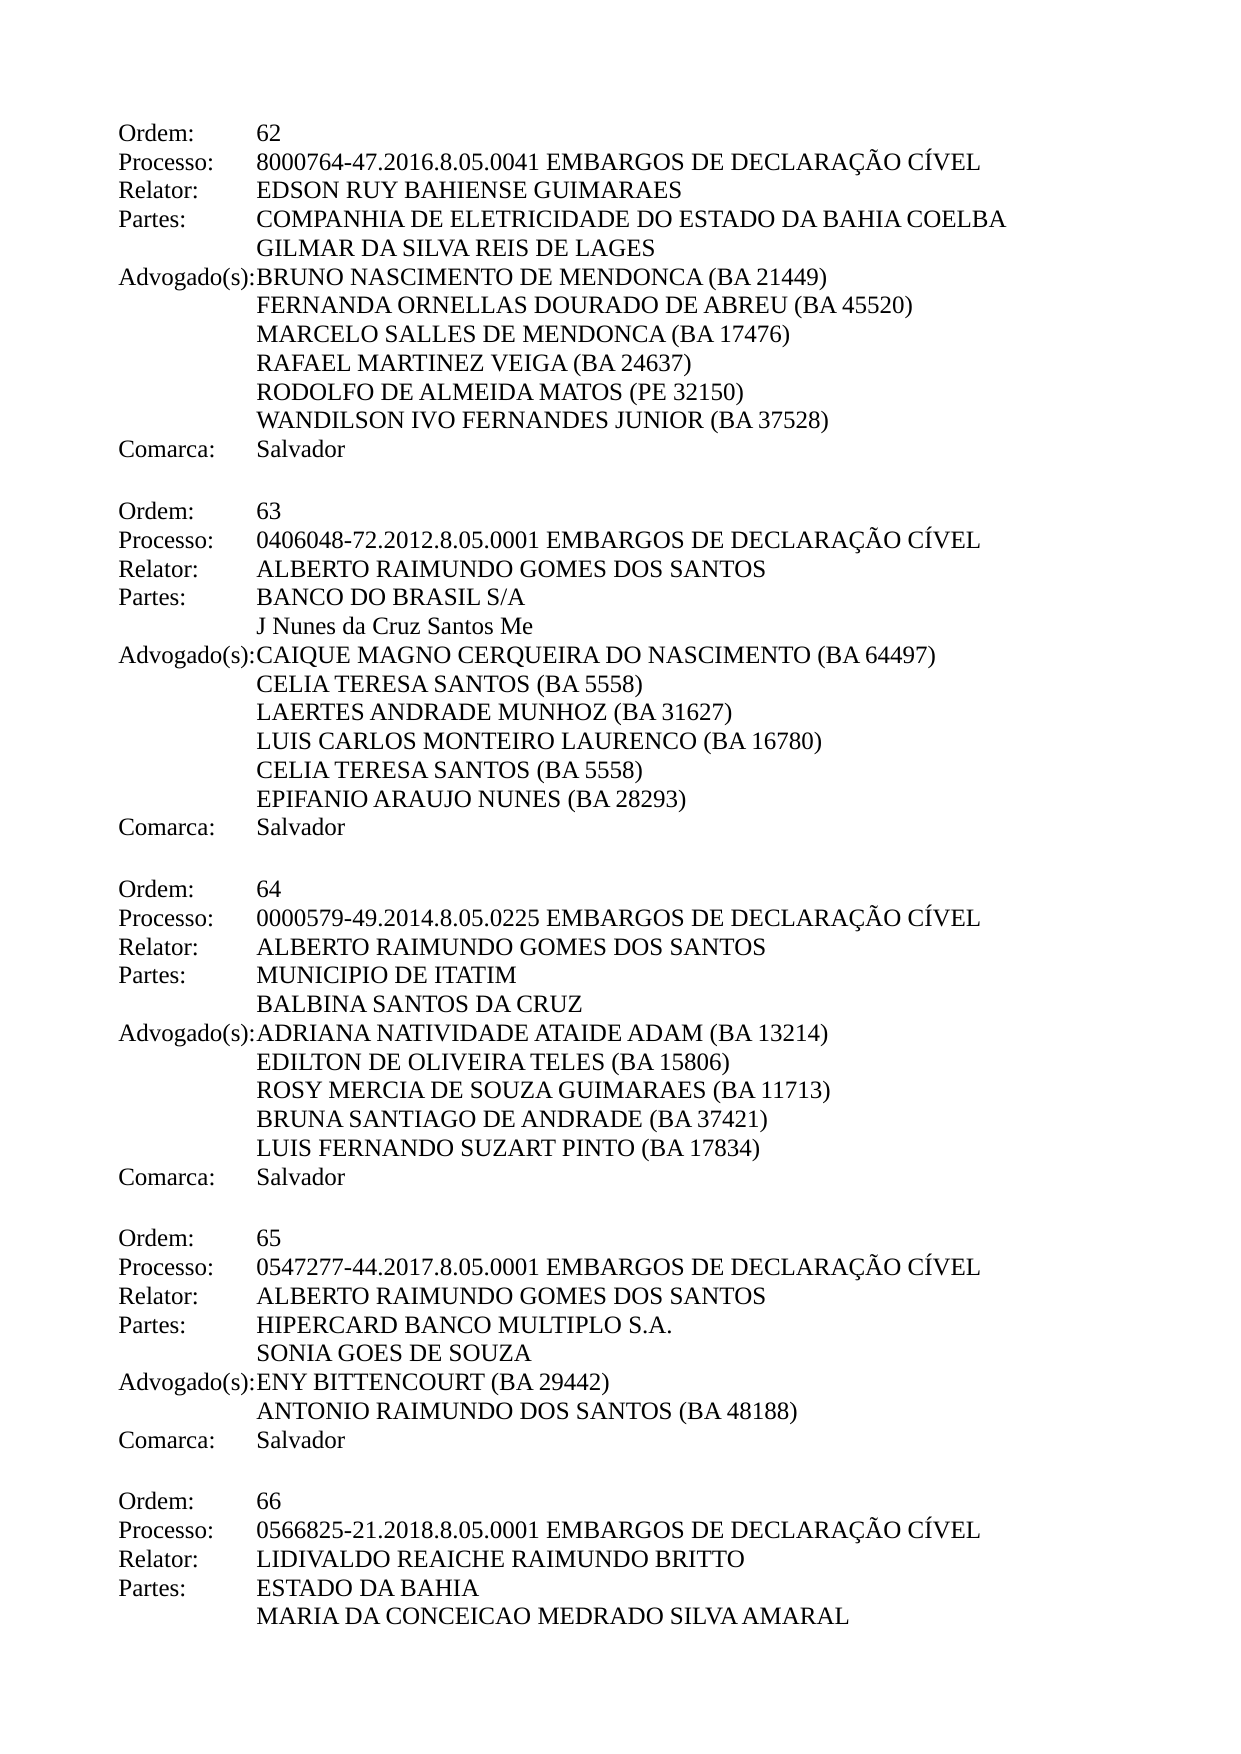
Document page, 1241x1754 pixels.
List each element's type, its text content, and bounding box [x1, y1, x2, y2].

table_cell EDSON RUY BAHIENSE GUIMARAES [256, 176, 1017, 204]
table_cell Partes: [118, 960, 256, 989]
table_cell ESTADO DA BAHIA [256, 1573, 984, 1601]
table_cell Partes: [118, 583, 256, 611]
table_cell Comarca: [118, 1425, 256, 1453]
table_cell [118, 1075, 256, 1104]
table_cell LUIS FERNANDO SUZART PINTO (BA 17834) [256, 1133, 984, 1162]
table_cell [118, 755, 256, 784]
table_cell MARIA DA CONCEICAO MEDRADO SILVA AMARAL [256, 1601, 984, 1630]
table_header Ordem: [118, 118, 256, 147]
table_cell Relator: [118, 1281, 256, 1310]
table_cell ROSY MERCIA DE SOUZA GUIMARAES (BA 11713) [256, 1075, 984, 1104]
table_cell [118, 1133, 256, 1162]
table_cell LIDIVALDO REAICHE RAIMUNDO BRITTO [256, 1544, 984, 1573]
table_cell [118, 1047, 256, 1075]
table_cell LAERTES ANDRADE MUNHOZ (BA 31627) [256, 698, 984, 726]
table_cell ALBERTO RAIMUNDO GOMES DOS SANTOS [256, 554, 984, 582]
table_cell COMPANHIA DE ELETRICIDADE DO ESTADO DA BAHIA COELBA [256, 204, 1017, 233]
table_cell Relator: [118, 554, 256, 582]
table_cell [118, 291, 256, 319]
table_cell [118, 669, 256, 697]
table_header 66 [256, 1486, 984, 1515]
table_cell [118, 784, 256, 812]
table_cell ANTONIO RAIMUNDO DOS SANTOS (BA 48188) [256, 1396, 984, 1425]
table_cell EPIFANIO ARAUJO NUNES (BA 28293) [256, 784, 984, 812]
table_cell ENY BITTENCOURT (BA 29442) [256, 1367, 984, 1396]
table_cell BRUNO NASCIMENTO DE MENDONCA (BA 21449) [256, 262, 1017, 291]
table_cell Salvador [256, 1162, 984, 1190]
table_cell FERNANDA ORNELLAS DOURADO DE ABREU (BA 45520) [256, 291, 1017, 319]
table_cell Processo: [118, 525, 256, 554]
table_cell Comarca: [118, 813, 256, 841]
table_cell [118, 319, 256, 348]
table_cell RODOLFO DE ALMEIDA MATOS (PE 32150) [256, 377, 1017, 406]
table_cell MUNICIPIO DE ITATIM [256, 960, 984, 989]
table_cell [118, 1396, 256, 1425]
table_header 65 [256, 1224, 984, 1252]
table_cell [118, 348, 256, 377]
table_cell ALBERTO RAIMUNDO GOMES DOS SANTOS [256, 932, 984, 960]
table_header Ordem: [118, 1224, 256, 1252]
table_cell Processo: [118, 147, 256, 176]
table_cell [118, 406, 256, 434]
table_cell Relator: [118, 932, 256, 960]
table_cell 0566825-21.2018.8.05.0001 EMBARGOS DE DECLARAÇÃO CÍVEL [256, 1515, 984, 1544]
table_cell Relator: [118, 176, 256, 204]
table_cell CAIQUE MAGNO CERQUEIRA DO NASCIMENTO (BA 64497) [256, 640, 984, 669]
table_cell CELIA TERESA SANTOS (BA 5558) [256, 755, 984, 784]
table_cell MARCELO SALLES DE MENDONCA (BA 17476) [256, 319, 1017, 348]
table_cell Partes: [118, 1310, 256, 1338]
table_cell RAFAEL MARTINEZ VEIGA (BA 24637) [256, 348, 1017, 377]
table_cell LUIS CARLOS MONTEIRO LAURENCO (BA 16780) [256, 726, 984, 755]
table_cell Advogado(s): [118, 1367, 256, 1396]
table_cell Processo: [118, 1515, 256, 1544]
table_cell Salvador [256, 813, 984, 841]
table_cell ADRIANA NATIVIDADE ATAIDE ADAM (BA 13214) [256, 1018, 984, 1047]
table_cell [118, 1339, 256, 1367]
table_header Ordem: [118, 1486, 256, 1515]
table_cell Advogado(s): [118, 1018, 256, 1047]
table_cell Processo: [118, 903, 256, 932]
table_header Ordem: [118, 496, 256, 525]
table_cell [118, 1104, 256, 1133]
table_cell BALBINA SANTOS DA CRUZ [256, 989, 984, 1018]
table_cell CELIA TERESA SANTOS (BA 5558) [256, 669, 984, 697]
table_cell [118, 726, 256, 755]
table_cell 0547277-44.2017.8.05.0001 EMBARGOS DE DECLARAÇÃO CÍVEL [256, 1252, 984, 1281]
table_cell WANDILSON IVO FERNANDES JUNIOR (BA 37528) [256, 406, 1017, 434]
table_cell [118, 611, 256, 640]
table_cell ALBERTO RAIMUNDO GOMES DOS SANTOS [256, 1281, 984, 1310]
table_cell Advogado(s): [118, 640, 256, 669]
table_cell [118, 989, 256, 1018]
table_cell [118, 698, 256, 726]
table_cell Salvador [256, 434, 1017, 463]
table_cell BRUNA SANTIAGO DE ANDRADE (BA 37421) [256, 1104, 984, 1133]
table_cell SONIA GOES DE SOUZA [256, 1339, 984, 1367]
table_cell BANCO DO BRASIL S/A [256, 583, 984, 611]
table_header 62 [256, 118, 1017, 147]
table_cell [118, 233, 256, 262]
table_cell EDILTON DE OLIVEIRA TELES (BA 15806) [256, 1047, 984, 1075]
table_header 64 [256, 874, 984, 903]
table_cell GILMAR DA SILVA REIS DE LAGES [256, 233, 1017, 262]
table_cell HIPERCARD BANCO MULTIPLO S.A. [256, 1310, 984, 1338]
table_cell Processo: [118, 1252, 256, 1281]
table_cell Salvador [256, 1425, 984, 1453]
table_cell [118, 377, 256, 406]
table_cell J Nunes da Cruz Santos Me [256, 611, 984, 640]
table_cell [118, 1601, 256, 1630]
table_cell Comarca: [118, 1162, 256, 1190]
table_cell Advogado(s): [118, 262, 256, 291]
table_cell Partes: [118, 1573, 256, 1601]
table_cell Relator: [118, 1544, 256, 1573]
table_cell 0000579-49.2014.8.05.0225 EMBARGOS DE DECLARAÇÃO CÍVEL [256, 903, 984, 932]
table_cell 0406048-72.2012.8.05.0001 EMBARGOS DE DECLARAÇÃO CÍVEL [256, 525, 984, 554]
table_header Ordem: [118, 874, 256, 903]
table_cell 8000764-47.2016.8.05.0041 EMBARGOS DE DECLARAÇÃO CÍVEL [256, 147, 1017, 176]
table_header 63 [256, 496, 984, 525]
table_cell Comarca: [118, 434, 256, 463]
table_cell Partes: [118, 204, 256, 233]
